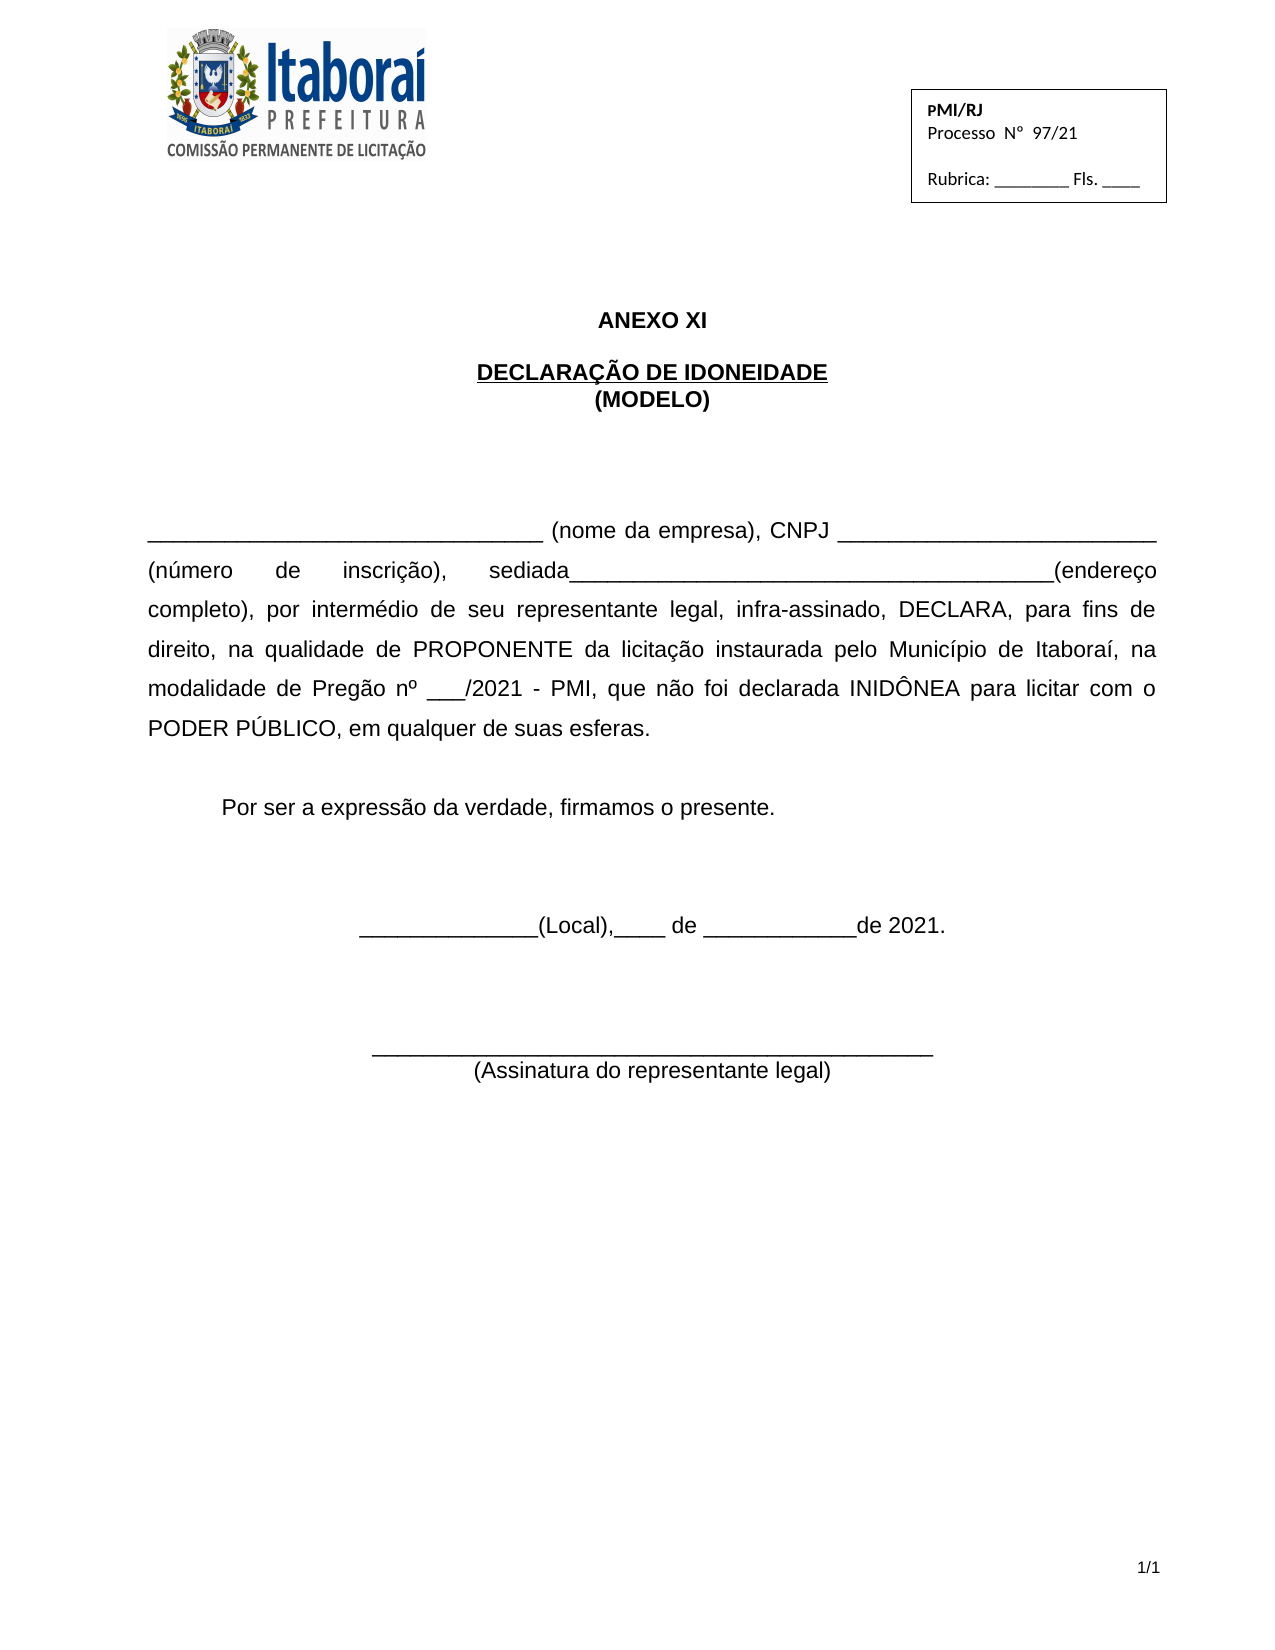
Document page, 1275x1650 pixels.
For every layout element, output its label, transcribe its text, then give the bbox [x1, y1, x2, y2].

text (MODELO) [148, 386, 1157, 412]
text Por ser a expressão da verdade, firmamos o presente. [148, 794, 1157, 820]
text (Assinatura do representante legal) [148, 1057, 1157, 1083]
text DECLARAÇÃO DE IDONEIDADE [148, 359, 1157, 386]
text ANEXO XI [148, 307, 1157, 333]
text _______________________________ (nome da empresa), CNPJ _________________________ (número de inscrição), sediada______________________________________(endereço completo), por intermédio de seu representante legal, infra-assinado, DECLARA, para fins de direito, na qualidade de PROPONENTE da licitação instaurada pelo Município de Itaboraí, na modalidade de Pregão nº ___/2021 - PMI, que não foi declarada INIDÔNEA para licitar com o PODER PÚBLICO, em qualquer de suas esferas. [148, 517, 1157, 741]
text ____________________________________________ [148, 1031, 1157, 1057]
text ______________(Local),____ de ____________de 2021. [148, 912, 1157, 938]
